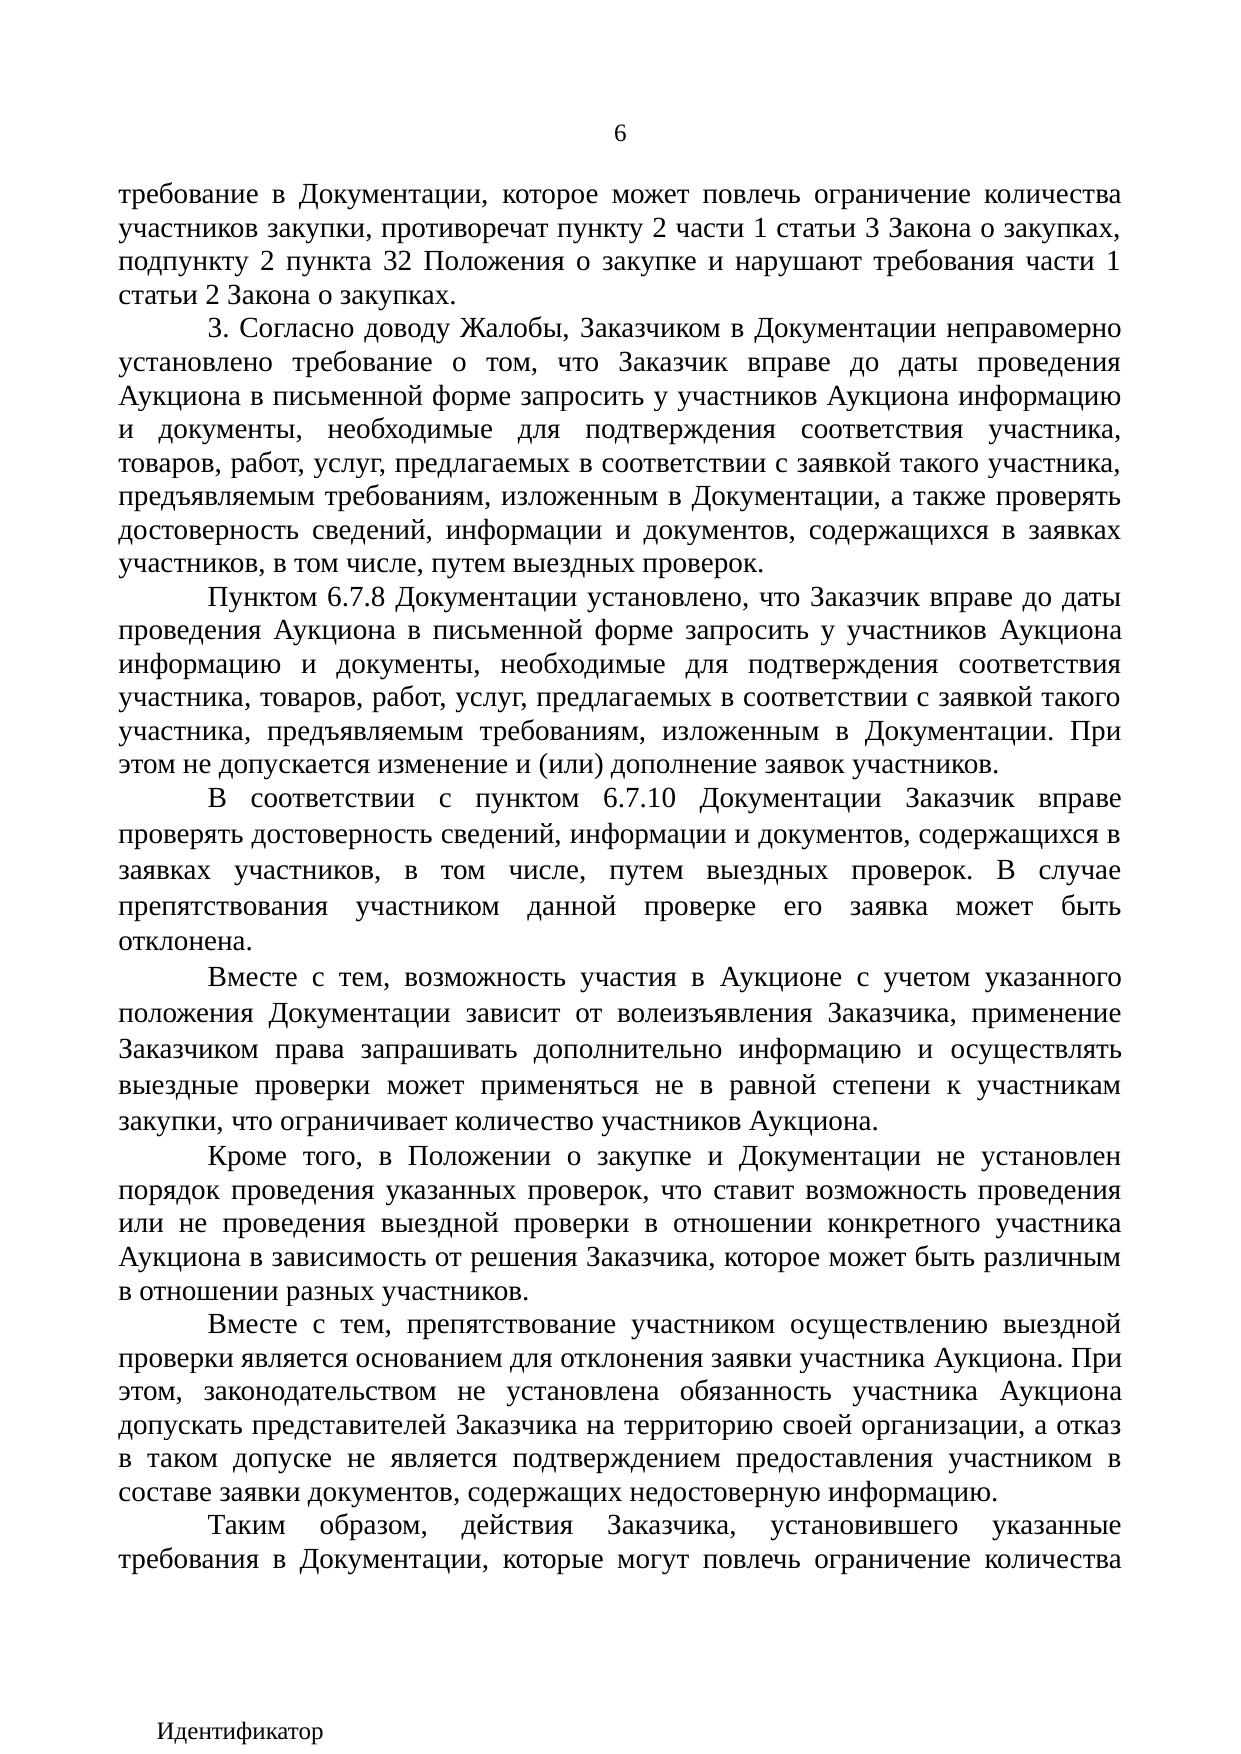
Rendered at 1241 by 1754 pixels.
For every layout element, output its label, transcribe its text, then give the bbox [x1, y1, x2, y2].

text Кроме того, в Положении о закупке и Документации не установлен порядок проведения указанных проверок, что ставит возможность проведения или не проведения выездной проверки в отношении конкретного участника Аукциона в зависимость от решения Заказчика, которое может быть различным в отношении разных участников. [118, 1138, 1122, 1306]
text В соответствии с пунктом 6.7.10 Документации Заказчик вправе проверять достоверность сведений, информации и документов, содержащихся в заявках участников, в том числе, путем выездных проверок. В случае препятствования участником данной проверке его заявка может быть отклонена. [118, 780, 1122, 957]
text Вместе с тем, возможность участия в Аукционе с учетом указанного положения Документации зависит от волеизъявления Заказчика, применение Заказчиком права запрашивать дополнительно информацию и осуществлять выездные проверки может применяться не в равной степени к участникам закупки, что ограничивает количество участников Аукциона. [118, 959, 1122, 1136]
text Пунктом 6.7.8 Документации установлено, что Заказчик вправе до даты проведения Аукциона в письменной форме запросить у участников Аукциона информацию и документы, необходимые для подтверждения соответствия участника, товаров, работ, услуг, предлагаемых в соответствии с заявкой такого участника, предъявляемым требованиям, изложенным в Документации. При этом не допускается изменение и (или) дополнение заявок участников. [118, 579, 1122, 780]
text 3. Согласно доводу Жалобы, Заказчиком в Документации неправомерно установлено требование о том, что Заказчик вправе до даты проведения Аукциона в письменной форме запросить у участников Аукциона информацию и документы, необходимые для подтверждения соответствия участника, товаров, работ, услуг, предлагаемых в соответствии с заявкой такого участника, предъявляемым требованиям, изложенным в Документации, а также проверять достоверность сведений, информации и документов, содержащихся в заявках участников, в том числе, путем выездных проверок. [118, 311, 1122, 579]
text требование в Документации, которое может повлечь ограничение количества участников закупки, противоречат пункту 2 части 1 статьи 3 Закона о закупках, подпункту 2 пункта 32 Положения о закупке и нарушают требования части 1 статьи 2 Закона о закупках. [118, 176, 1122, 311]
text Вместе с тем, препятствование участником осуществлению выездной проверки является основанием для отклонения заявки участника Аукциона. При этом, законодательством не установлена обязанность участника Аукциона допускать представителей Заказчика на территорию своей организации, а отказ в таком допуске не является подтверждением предоставления участником в составе заявки документов, содержащих недостоверную информацию. [118, 1306, 1122, 1507]
text Таким образом, действия Заказчика, установившего указанные требования в Документации, которые могут повлечь ограничение количества [118, 1507, 1122, 1574]
